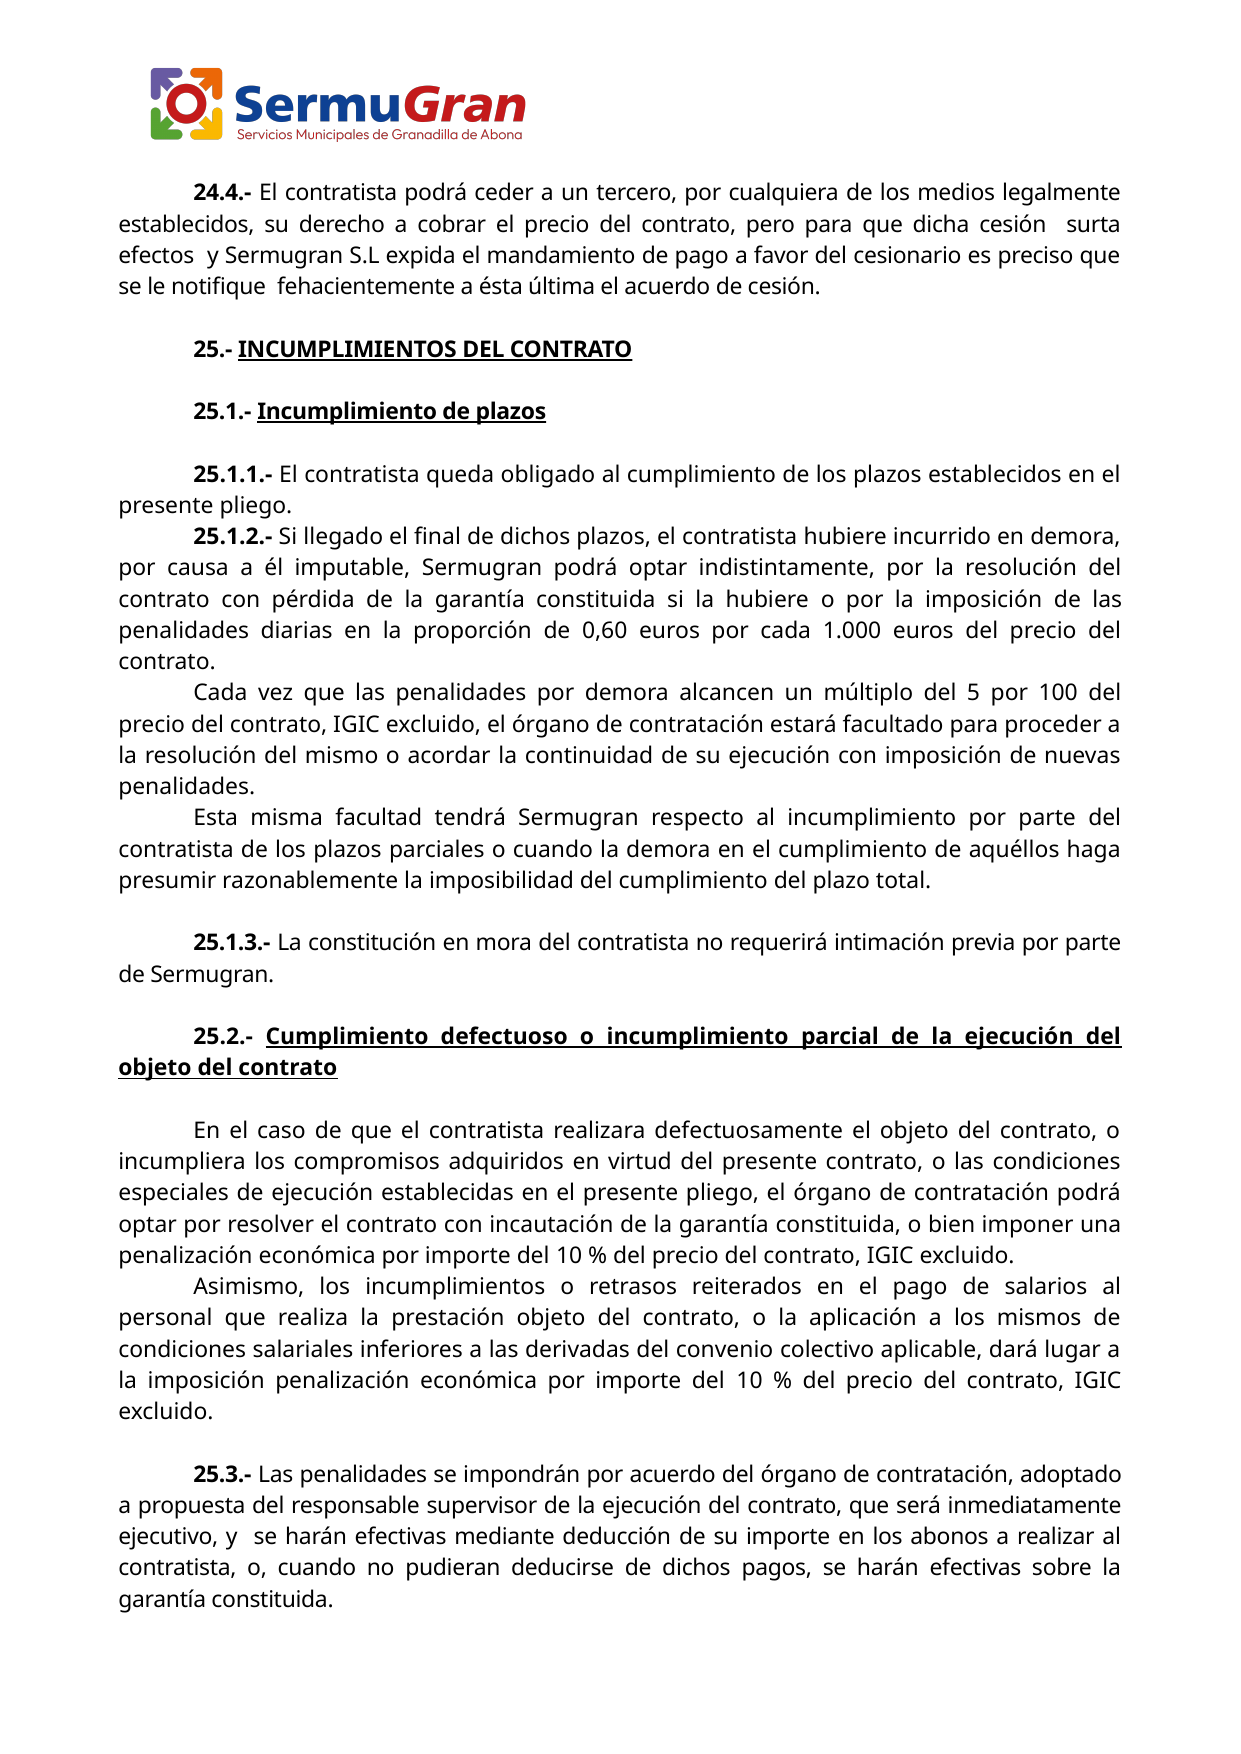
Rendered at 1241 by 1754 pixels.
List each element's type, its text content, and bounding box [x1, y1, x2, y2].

text 25.3.- Las penalidades se impondrán por acuerdo del órgano de contratación, adoptado a propuesta del responsable supervisor de la ejecución del contrato, que será inmediatamente ejecutivo, y se harán efectivas mediante deducción de su importe en los abonos a realizar al contratista, o, cuando no pudieran deducirse de dichos pagos, se harán efectivas sobre la garantía constituida. [118, 1458, 1122, 1614]
text 25.1.2.- Si llegado el final de dichos plazos, el contratista hubiere incurrido en demora, por causa a él imputable, Sermugran podrá optar indistintamente, por la resolución del contrato con pérdida de la garantía constituida si la hubiere o por la imposición de las penalidades diarias en la proporción de 0,60 euros por cada 1.000 euros del precio del contrato. [118, 520, 1122, 676]
text Esta misma facultad tendrá Sermugran respecto al incumplimiento por parte del contratista de los plazos parciales o cuando la demora en el cumplimiento de aquéllos haga presumir razonablemente la imposibilidad del cumplimiento del plazo total. [118, 801, 1122, 895]
text 24.4.- El contratista podrá ceder a un tercero, por cualquiera de los medios legalmente establecidos, su derecho a cobrar el precio del contrato, pero para que dicha cesión surta efectos y Sermugran S.L expida el mandamiento de pago a favor del cesionario es preciso que se le notifique fehacientemente a ésta última el acuerdo de cesión. [118, 176, 1122, 301]
text 25.1.1.- El contratista queda obligado al cumplimiento de los plazos establecidos en el presente pliego. [118, 458, 1122, 520]
text Cada vez que las penalidades por demora alcancen un múltiplo del 5 por 100 del precio del contrato, IGIC excluido, el órgano de contratación estará facultado para proceder a la resolución del mismo o acordar la continuidad de su ejecución con imposición de nuevas penalidades. [118, 676, 1122, 801]
picture [133, 83, 543, 123]
text Asimismo, los incumplimientos o retrasos reiterados en el pago de salarios al personal que realiza la prestación objeto del contrato, o la aplicación a los mismos de condiciones salariales inferiores a las derivadas del convenio colectivo aplicable, dará lugar a la imposición penalización económica por importe del 10 % del precio del contrato, IGIC excluido. [118, 1270, 1122, 1426]
text 25.- INCUMPLIMIENTOS DEL CONTRATO [118, 333, 1122, 364]
text 25.1.- Incumplimiento de plazos [118, 395, 1122, 426]
text En el caso de que el contratista realizara defectuosamente el objeto del contrato, o incumpliera los compromisos adquiridos en virtud del presente contrato, o las condiciones especiales de ejecución establecidas en el presente pliego, el órgano de contratación podrá optar por resolver el contrato con incautación de la garantía constituida, o bien imponer una penalización económica por importe del 10 % del precio del contrato, IGIC excluido. [118, 1114, 1122, 1270]
text 25.1.3.- La constitución en mora del contratista no requerirá intimación previa por parte de Sermugran. [118, 926, 1122, 989]
text 25.2.- Cumplimiento defectuoso o incumplimiento parcial de la ejecución del objeto del contrato [118, 1020, 1122, 1083]
